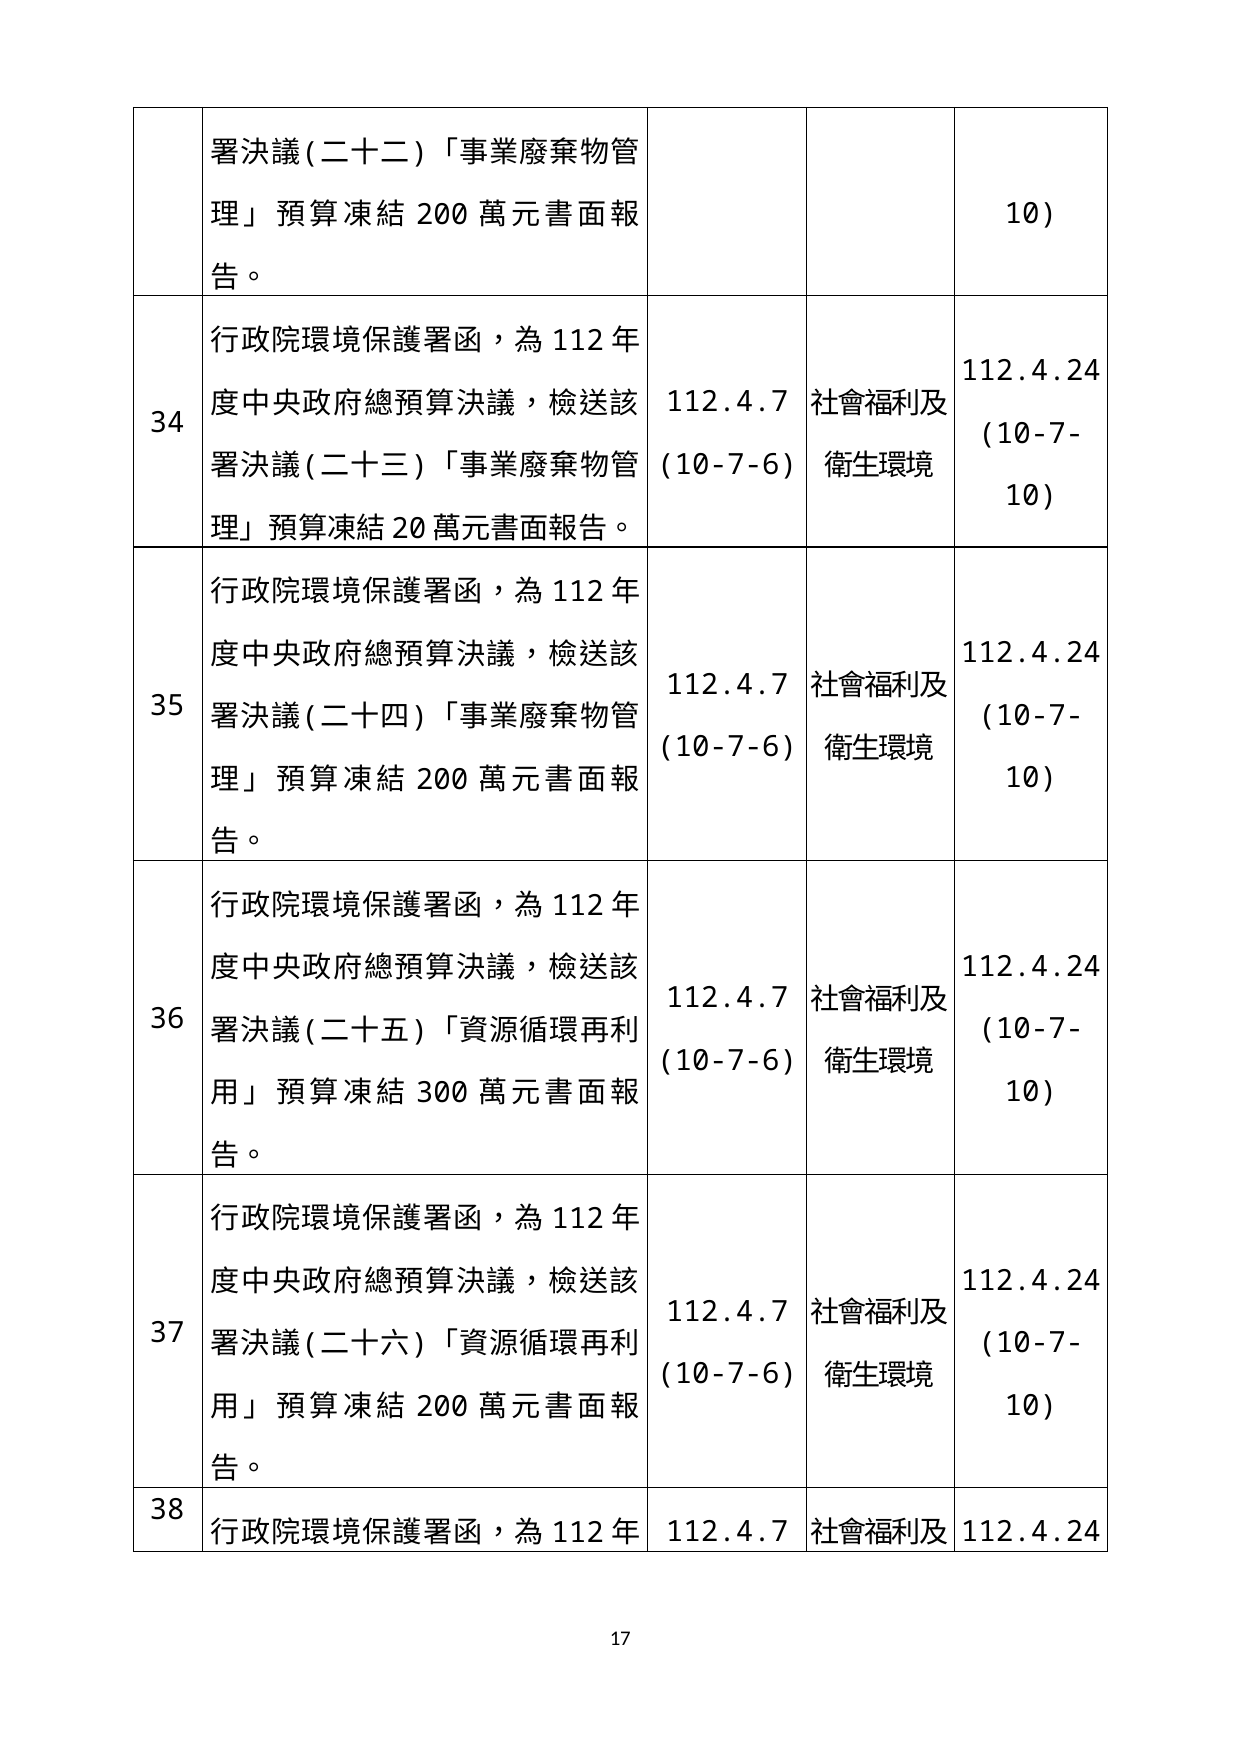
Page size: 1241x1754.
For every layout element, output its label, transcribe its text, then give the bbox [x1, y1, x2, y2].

table_cell [807, 108, 954, 295]
table_cell [134, 861, 202, 1173]
table_cell [134, 1488, 202, 1551]
table_cell 112.4.7 (10-7-6) [648, 548, 806, 860]
table_cell 社會福利及 衛生環境 [807, 1175, 954, 1487]
table_cell 112.4.7 (10-7-6) [648, 861, 806, 1173]
table_cell 社會福利及 [807, 1488, 954, 1551]
table_cell 行政院環境保護署函，為112年度中央政府總預算決議，檢送該署決議(二十五)「資源循環再利用」預算凍結300萬元書面報告。 [203, 861, 647, 1173]
table_cell 行政院環境保護署函，為112年度中央政府總預算決議，檢送該署決議(二十三)「事業廢棄物管理」預算凍結20萬元書面報告。 [203, 296, 647, 546]
table_cell [648, 108, 806, 295]
table_cell 112.4.24 (10-7-10) [955, 296, 1107, 546]
table_cell [134, 548, 202, 860]
table_cell 行政院環境保護署函，為112年度中央政府總預算決議，檢送該署決議(二十四)「事業廢棄物管理」預算凍結200萬元書面報告。 [203, 548, 647, 860]
table_cell 112.4.7 [648, 1488, 806, 1551]
table_cell 112.4.24 (10-7-10) [955, 861, 1107, 1173]
table_cell 112.4.7 (10-7-6) [648, 296, 806, 546]
table_cell 10) [955, 108, 1107, 295]
table_cell 署決議(二十二)「事業廢棄物管理」預算凍結200萬元書面報告。 [203, 108, 647, 295]
table_cell [134, 1175, 202, 1487]
table_cell 社會福利及 衛生環境 [807, 861, 954, 1173]
table_cell 112.4.24 (10-7-10) [955, 548, 1107, 860]
table_cell 社會福利及 衛生環境 [807, 296, 954, 546]
table_cell 112.4.24 [955, 1488, 1107, 1551]
table_cell 112.4.7 (10-7-6) [648, 1175, 806, 1487]
table_cell 112.4.24 (10-7-10) [955, 1175, 1107, 1487]
table_cell [134, 296, 202, 546]
table_cell 行政院環境保護署函，為112年度中央政府總預算決議，檢送該署決議(二十六)「資源循環再利用」預算凍結200萬元書面報告。 [203, 1175, 647, 1487]
table_cell [134, 108, 202, 295]
table_cell 社會福利及 衛生環境 [807, 548, 954, 860]
table_cell 行政院環境保護署函，為112年 [203, 1488, 647, 1551]
